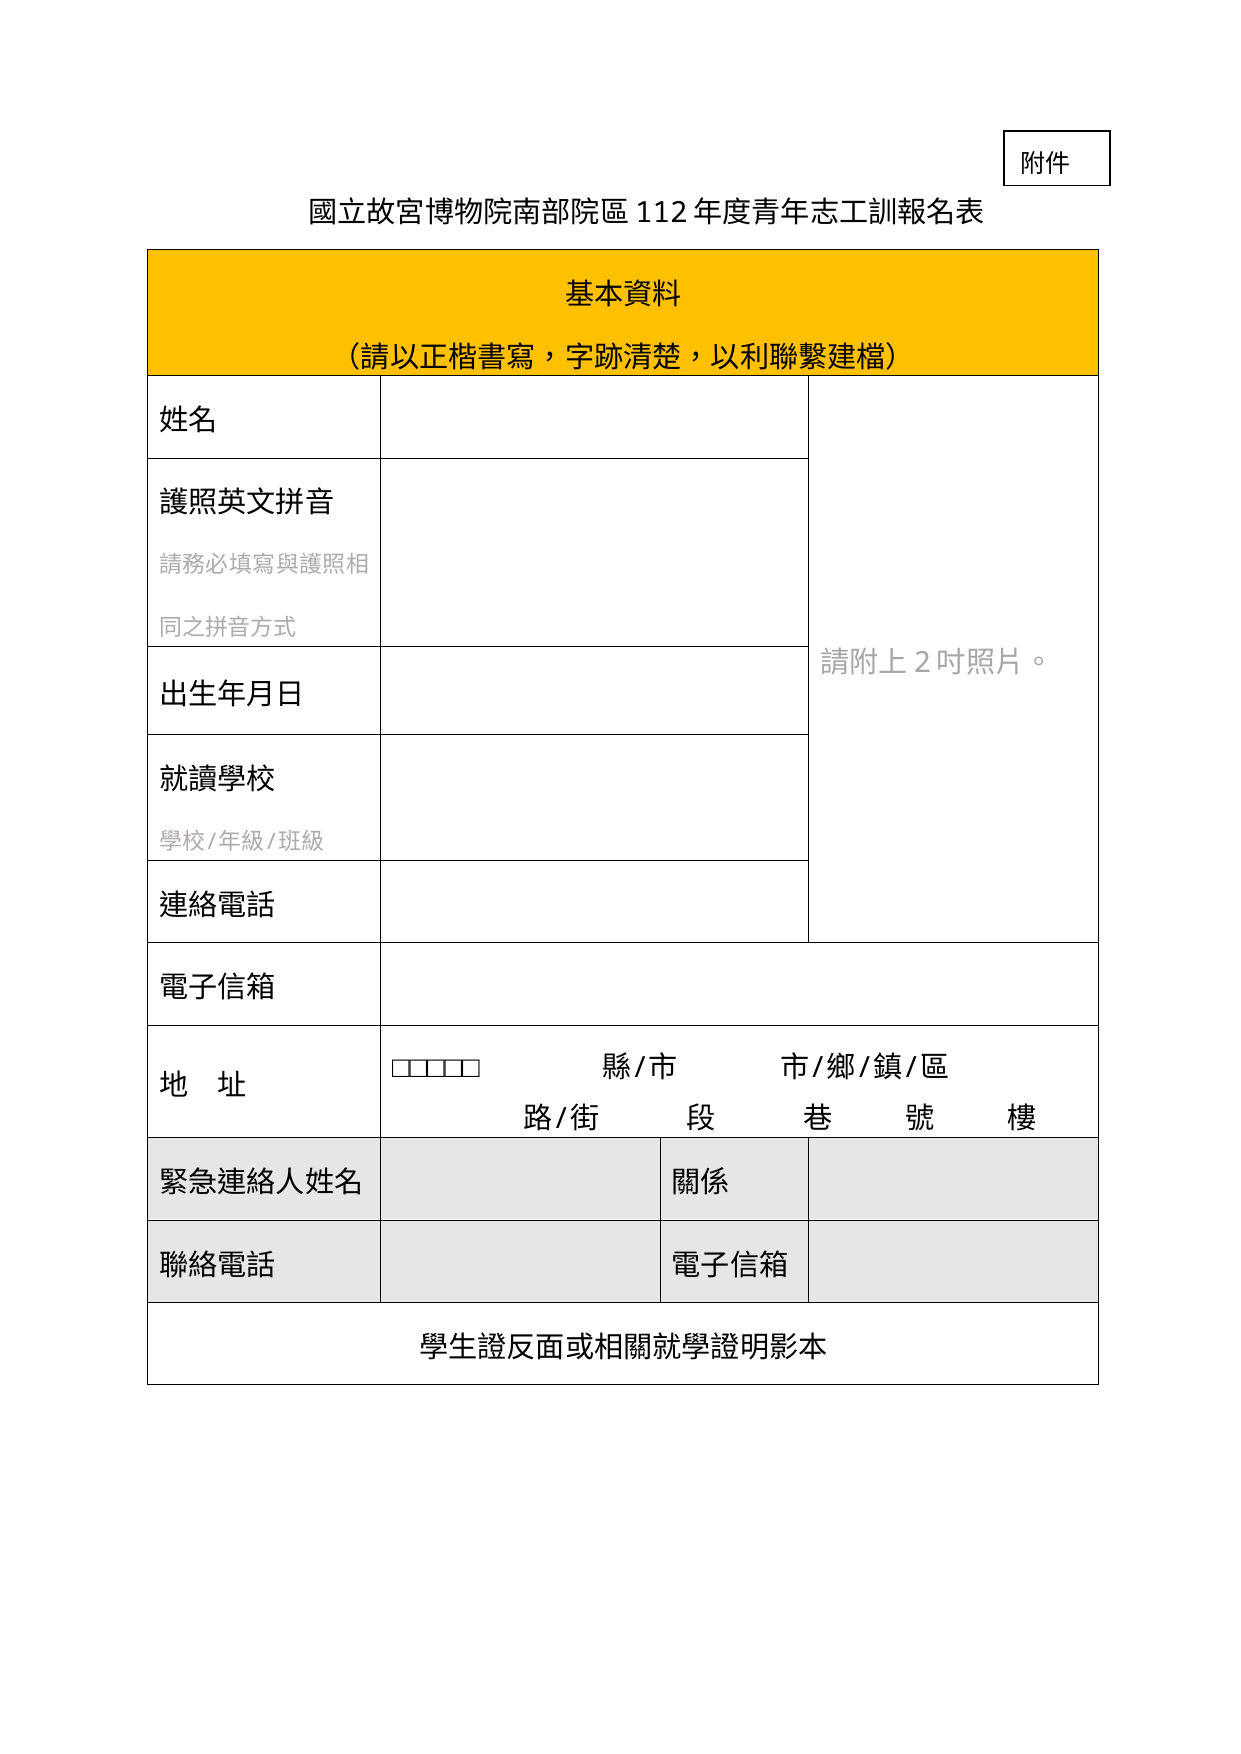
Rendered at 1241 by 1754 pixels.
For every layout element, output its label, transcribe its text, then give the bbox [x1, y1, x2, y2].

table_cell 出生年月日 [148, 647, 380, 734]
table_cell [381, 459, 808, 646]
table_cell [381, 1138, 660, 1219]
table_cell 聯絡電話 [148, 1221, 380, 1302]
table_cell 請附上2吋照片。 [809, 376, 1098, 942]
table_cell [809, 1138, 1098, 1219]
table_cell [381, 735, 808, 860]
table_cell [381, 861, 808, 942]
table_cell 緊急連絡人姓名 [148, 1138, 380, 1219]
table_cell 護照英文拼音 請務必填寫與護照相同之拼音方式 [148, 459, 380, 646]
table_cell [381, 1221, 660, 1302]
table_cell 地 址 [148, 1026, 380, 1137]
table_cell 就讀學校 學校/年級/班級 [148, 735, 380, 860]
text 國立故宮博物院南部院區112年度青年志工訓報名表 [1005, 132, 1109, 185]
table_cell 姓名 [148, 376, 380, 457]
table_cell □□□□□ 縣/市 市/鄉/鎮/區 路/街 段 巷 號 樓 [381, 1026, 1098, 1137]
text 附件一 [1020, 139, 1094, 177]
table_cell 連絡電話 [148, 861, 380, 942]
table_cell [381, 647, 808, 734]
text 國立故宮博物院南部院區112年度青年志工訓報名表 [148, 168, 1092, 230]
table_cell 電子信箱 [661, 1221, 808, 1302]
table_cell 關係 [661, 1138, 808, 1219]
table_cell 電子信箱 [148, 943, 380, 1024]
table_header 基本資料 （請以正楷書寫，字跡清楚，以利聯繫建檔） [148, 250, 1098, 375]
table_cell [381, 376, 808, 457]
table_cell [381, 943, 1098, 1024]
table_cell 學生證反面或相關就學證明影本 [148, 1303, 1098, 1384]
table_cell [809, 1221, 1098, 1302]
